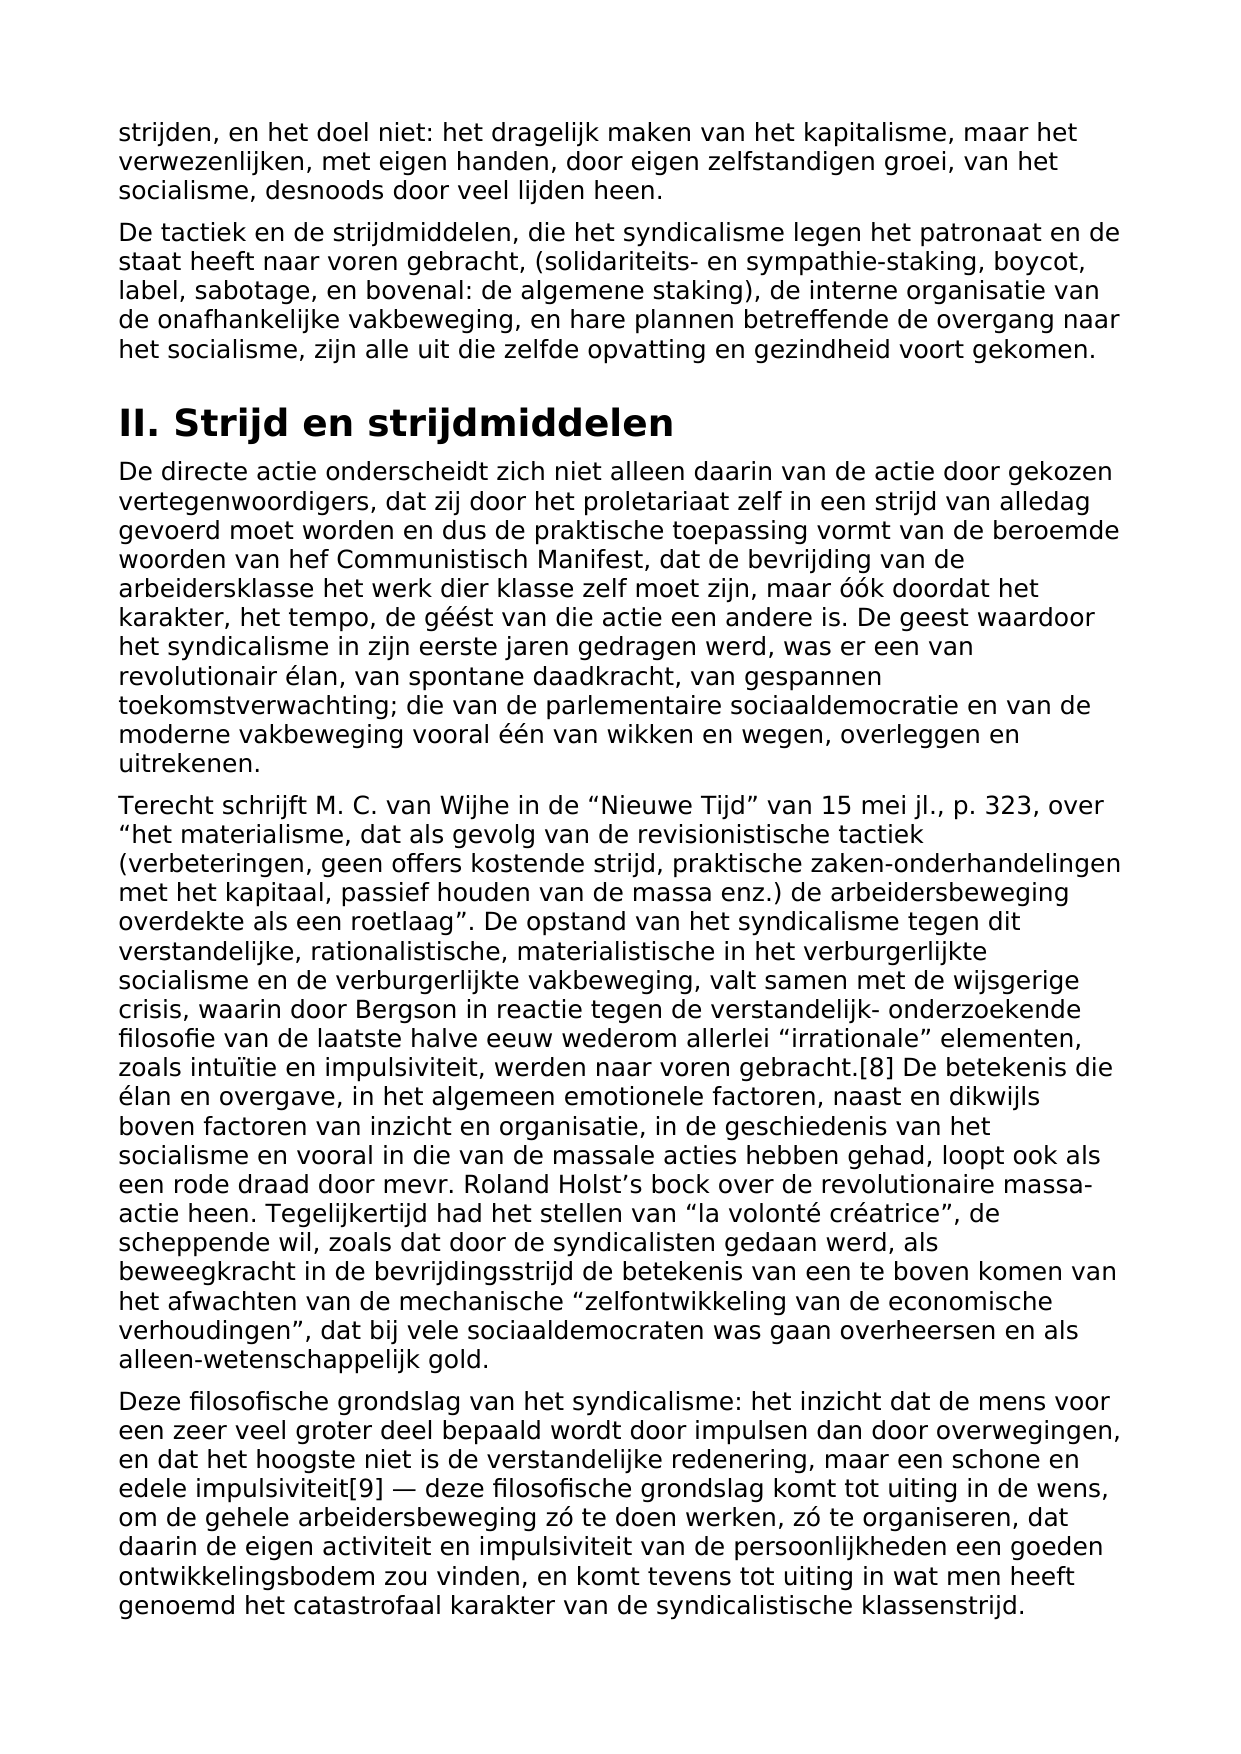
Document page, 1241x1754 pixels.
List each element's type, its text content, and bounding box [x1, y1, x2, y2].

subtitle II. Strijd en strijdmiddelen [118, 401, 1122, 445]
text De directe actie onderscheidt zich niet alleen daarin van de actie door gekozen vertegenwoordigers, dat zij door het proletariaat zelf in een strijd van alledag gevoerd moet worden en dus de praktische toepassing vormt van de beroemde woorden van hef Communistisch Manifest, dat de bevrijding van de arbeidersklasse het werk dier klasse zelf moet zijn, maar óók doordat het karakter, het tempo, de géést van die actie een andere is. De geest waardoor het syndicalisme in zijn eerste jaren gedragen werd, was er een van revolutionair élan, van spontane daadkracht, van gespannen toekomstverwachting; die van de parlementaire sociaaldemocratie en van de moderne vakbeweging vooral één van wikken en wegen, overleggen en uitrekenen. [118, 458, 1122, 778]
text Terecht schrijft M. C. van Wijhe in de “Nieuwe Tijd” van 15 mei jl., p. 323, over “het materialisme, dat als gevolg van de revisionistische tactiek (verbeteringen, geen offers kostende strijd, praktische zaken-onderhandelingen met het kapitaal, passief houden van de massa enz.) de arbeidersbeweging overdekte als een roetlaag”. De opstand van het syndicalisme tegen dit verstandelijke, rationalistische, materialistische in het verburgerlijkte socialisme en de verburgerlijkte vakbeweging, valt samen met de wijsgerige crisis, waarin door Bergson in reactie tegen de verstandelijk- onderzoekende filosofie van de laatste halve eeuw wederom allerlei “irrationale” elementen, zoals intuïtie en impulsiviteit, werden naar voren gebracht.[8] De betekenis die élan en overgave, in het algemeen emotionele factoren, naast en dikwijls boven factoren van inzicht en organisatie, in de geschiedenis van het socialisme en vooral in die van de massale acties hebben gehad, loopt ook als een rode draad door mevr. Roland Holst’s bock over de revolutionaire massa-actie heen. Tegelijkertijd had het stellen van “la volonté créatrice”, de scheppende wil, zoals dat door de syndicalisten gedaan werd, als beweegkracht in de bevrijdingsstrijd de betekenis van een te boven komen van het afwachten van de mechanische “zelfontwikkeling van de economische verhoudingen”, dat bij vele sociaaldemocraten was gaan overheersen en als alleen-wetenschappelijk gold. [118, 791, 1122, 1374]
text strijden, en het doel niet: het dragelijk maken van het kapitalisme, maar het verwezenlijken, met eigen handen, door eigen zelfstandigen groei, van het socialisme, desnoods door veel lijden heen. [118, 118, 1122, 206]
text De tactiek en de strijdmiddelen, die het syndicalisme legen het patronaat en de staat heeft naar voren gebracht, (solidariteits- en sympathie-staking, boycot, label, sabotage, en bovenal: de algemene staking), de interne organisatie van de onafhankelijke vakbeweging, en hare plannen betreffende de overgang naar het socialisme, zijn alle uit die zelfde opvatting en gezindheid voort gekomen. [118, 218, 1122, 364]
text Deze filosofische grondslag van het syndicalisme: het inzicht dat de mens voor een zeer veel groter deel bepaald wordt door impulsen dan door overwegingen, en dat het hoogste niet is de verstandelijke redenering, maar een schone en edele impulsiviteit[9] — deze filosofische grondslag komt tot uiting in de wens, om de gehele arbeidersbeweging zó te doen werken, zó te organiseren, dat daarin de eigen activiteit en impulsiviteit van de persoonlijkheden een goeden ontwikkelingsbodem zou vinden, en komt tevens tot uiting in wat men heeft genoemd het catastrofaal karakter van de syndicalistische klassenstrijd. [118, 1387, 1122, 1620]
